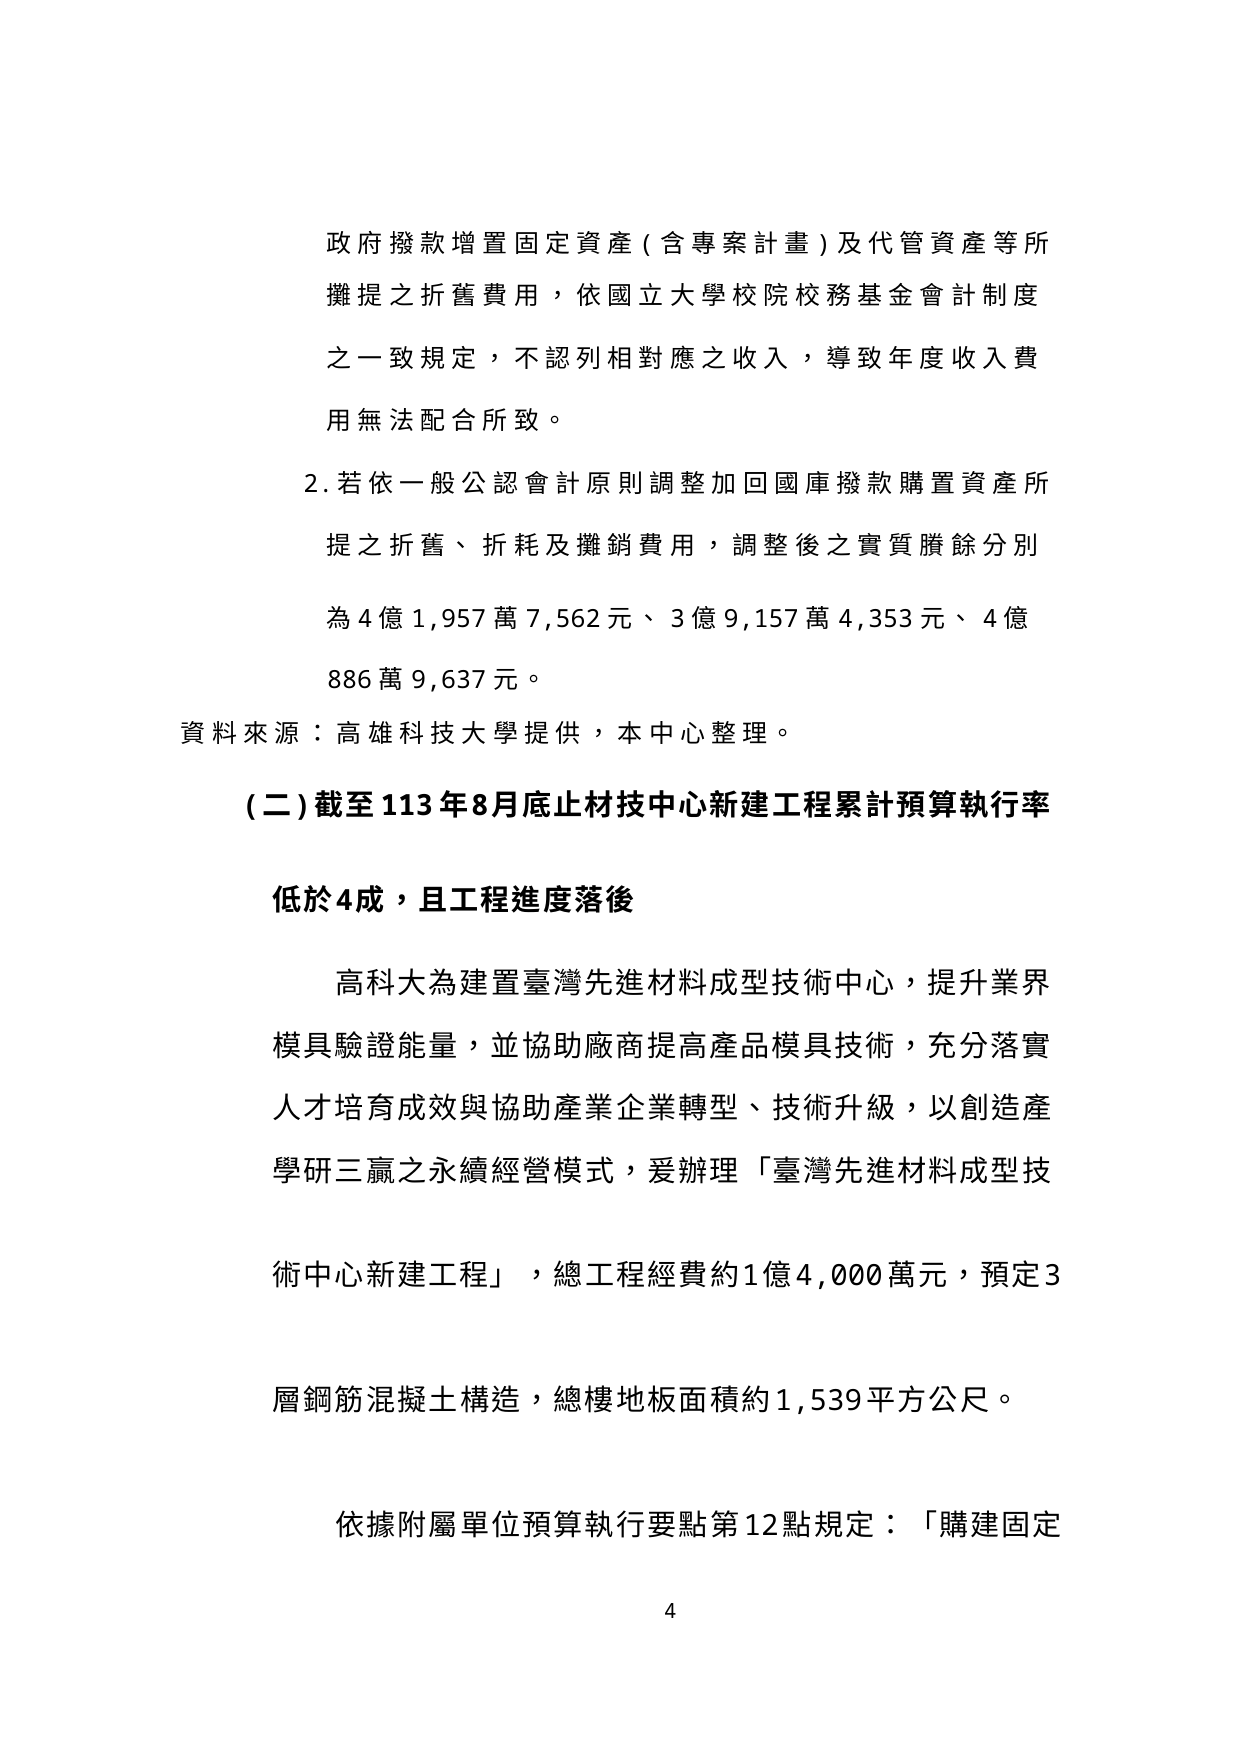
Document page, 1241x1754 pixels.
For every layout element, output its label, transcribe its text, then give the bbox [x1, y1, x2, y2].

text 依據附屬單位預算執行要點第12點規定：「購建固定 [266, 1439, 1063, 1564]
text 政府撥款增置固定資產(含專案計畫)及代管資產等所攤提之折舊費用，依國立大學校院校務基金會計制度之一致規定，不認列相對應之收入，導致年度收入費用無法配合所致。 [176, 189, 1063, 439]
text (二)截至113年8月底止材技中心新建工程累計預算執行率低於4成，且工程進度落後 [236, 752, 1063, 939]
text 資料來源：高雄科技大學提供，本中心整理。 [176, 689, 1063, 752]
text 高科大為建置臺灣先進材料成型技術中心，提升業界模具驗證能量，並協助廠商提高產品模具技術，充分落實人才培育成效與協助產業企業轉型、技術升級，以創造產學研三贏之永續經營模式，爰辦理「臺灣先進材料成型技術中心新建工程」，總工程經費約1億4,000萬元，預定3層鋼筋混擬土構造，總樓地板面積約1,539平方公尺。 [266, 939, 1063, 1439]
text 2.若依一般公認會計原則調整加回國庫撥款購置資產所提之折舊、折耗及攤銷費用，調整後之實質賸餘分別為4億1,957萬7,562元、3億9,157萬4,353元、4億886萬9,637元。 [295, 439, 1063, 689]
